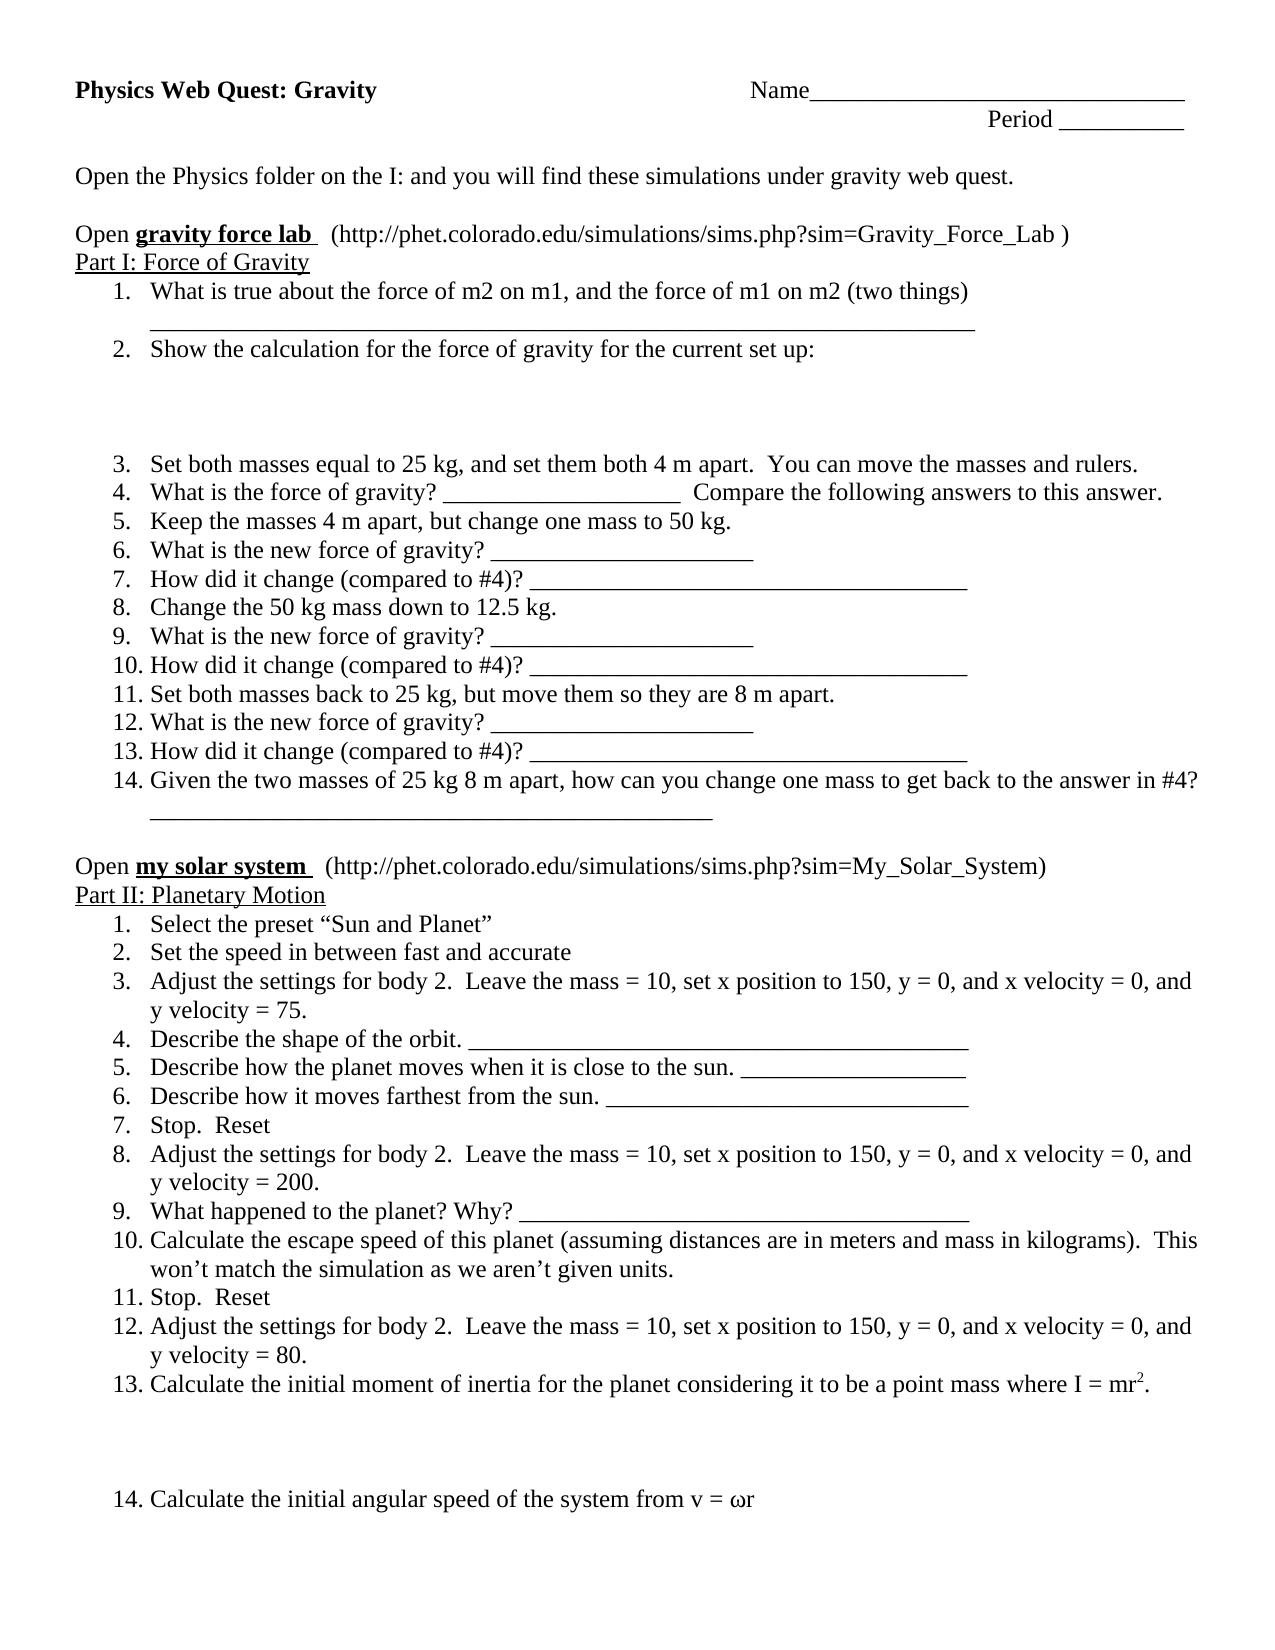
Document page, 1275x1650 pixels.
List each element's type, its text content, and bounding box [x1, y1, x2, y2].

list How did it change (compared to #4)? ___________________________________ [112, 736, 1200, 765]
list Calculate the escape speed of this planet (assuming distances are in meters and mass in kilograms). This won’t match the simulation as we aren’t given units. [112, 1225, 1200, 1282]
list What is true about the force of m2 on m1, and the force of m1 on m2 (two things) __________________________________________________________________ [112, 276, 1200, 334]
text Open gravity force lab (http://phet.colorado.edu/simulations/sims.php?sim=Gravity_Force_Lab ) [75, 219, 1200, 247]
list How did it change (compared to #4)? ___________________________________ [112, 650, 1200, 679]
list Stop. Reset [112, 1110, 1200, 1139]
text Open my solar system (http://phet.colorado.edu/simulations/sims.php?sim=My_Solar_System) [75, 851, 1200, 880]
text Open the Physics folder on the I: and you will find these simulations under gravity web quest. [75, 161, 1200, 190]
list How did it change (compared to #4)? ___________________________________ [112, 564, 1200, 592]
list What happened to the planet? Why? ____________________________________ [112, 1196, 1200, 1225]
list Given the two masses of 25 kg 8 m apart, how can you change one mass to get back to the answer in #4? _____________________________________________ [112, 765, 1200, 822]
list Set the speed in between fast and accurate [112, 937, 1200, 966]
text Part II: Planetary Motion [75, 880, 1200, 909]
list Change the 50 kg mass down to 12.5 kg. [112, 592, 1200, 621]
list Describe the shape of the orbit. ________________________________________ [112, 1024, 1200, 1052]
list Show the calculation for the force of gravity for the current set up: [112, 334, 1200, 362]
list Set both masses back to 25 kg, but move them so they are 8 m apart. [112, 679, 1200, 707]
list What is the new force of gravity? _____________________ [112, 535, 1200, 564]
list What is the new force of gravity? _____________________ [112, 707, 1200, 736]
list Describe how it moves farthest from the sun. _____________________________ [112, 1081, 1200, 1110]
list Adjust the settings for body 2. Leave the mass = 10, set x position to 150, y = 0, and x velocity = 0, and y velocity = 75. [112, 966, 1200, 1024]
list Calculate the initial angular speed of the system from v = ωr [112, 1484, 1200, 1512]
list Adjust the settings for body 2. Leave the mass = 10, set x position to 150, y = 0, and x velocity = 0, and y velocity = 200. [112, 1139, 1200, 1196]
list Adjust the settings for body 2. Leave the mass = 10, set x position to 150, y = 0, and x velocity = 0, and y velocity = 80. [112, 1311, 1200, 1369]
list What is the force of gravity? ___________________ Compare the following answers to this answer. [112, 477, 1200, 506]
list Keep the masses 4 m apart, but change one mass to 50 kg. [112, 506, 1200, 535]
list Calculate the initial moment of inertia for the planet considering it to be a point mass where I = mr2. [112, 1369, 1200, 1397]
text Physics Web Quest: Gravity Name______________________________ [75, 75, 1200, 104]
list Select the preset “Sun and Planet” [112, 909, 1200, 937]
list Set both masses equal to 25 kg, and set them both 4 m apart. You can move the masses and rulers. [112, 449, 1200, 477]
text Part I: Force of Gravity [75, 247, 1200, 276]
list What is the new force of gravity? _____________________ [112, 621, 1200, 650]
list Describe how the planet moves when it is close to the sun. __________________ [112, 1052, 1200, 1081]
list Stop. Reset [112, 1282, 1200, 1311]
text Period __________ [525, 104, 1200, 132]
